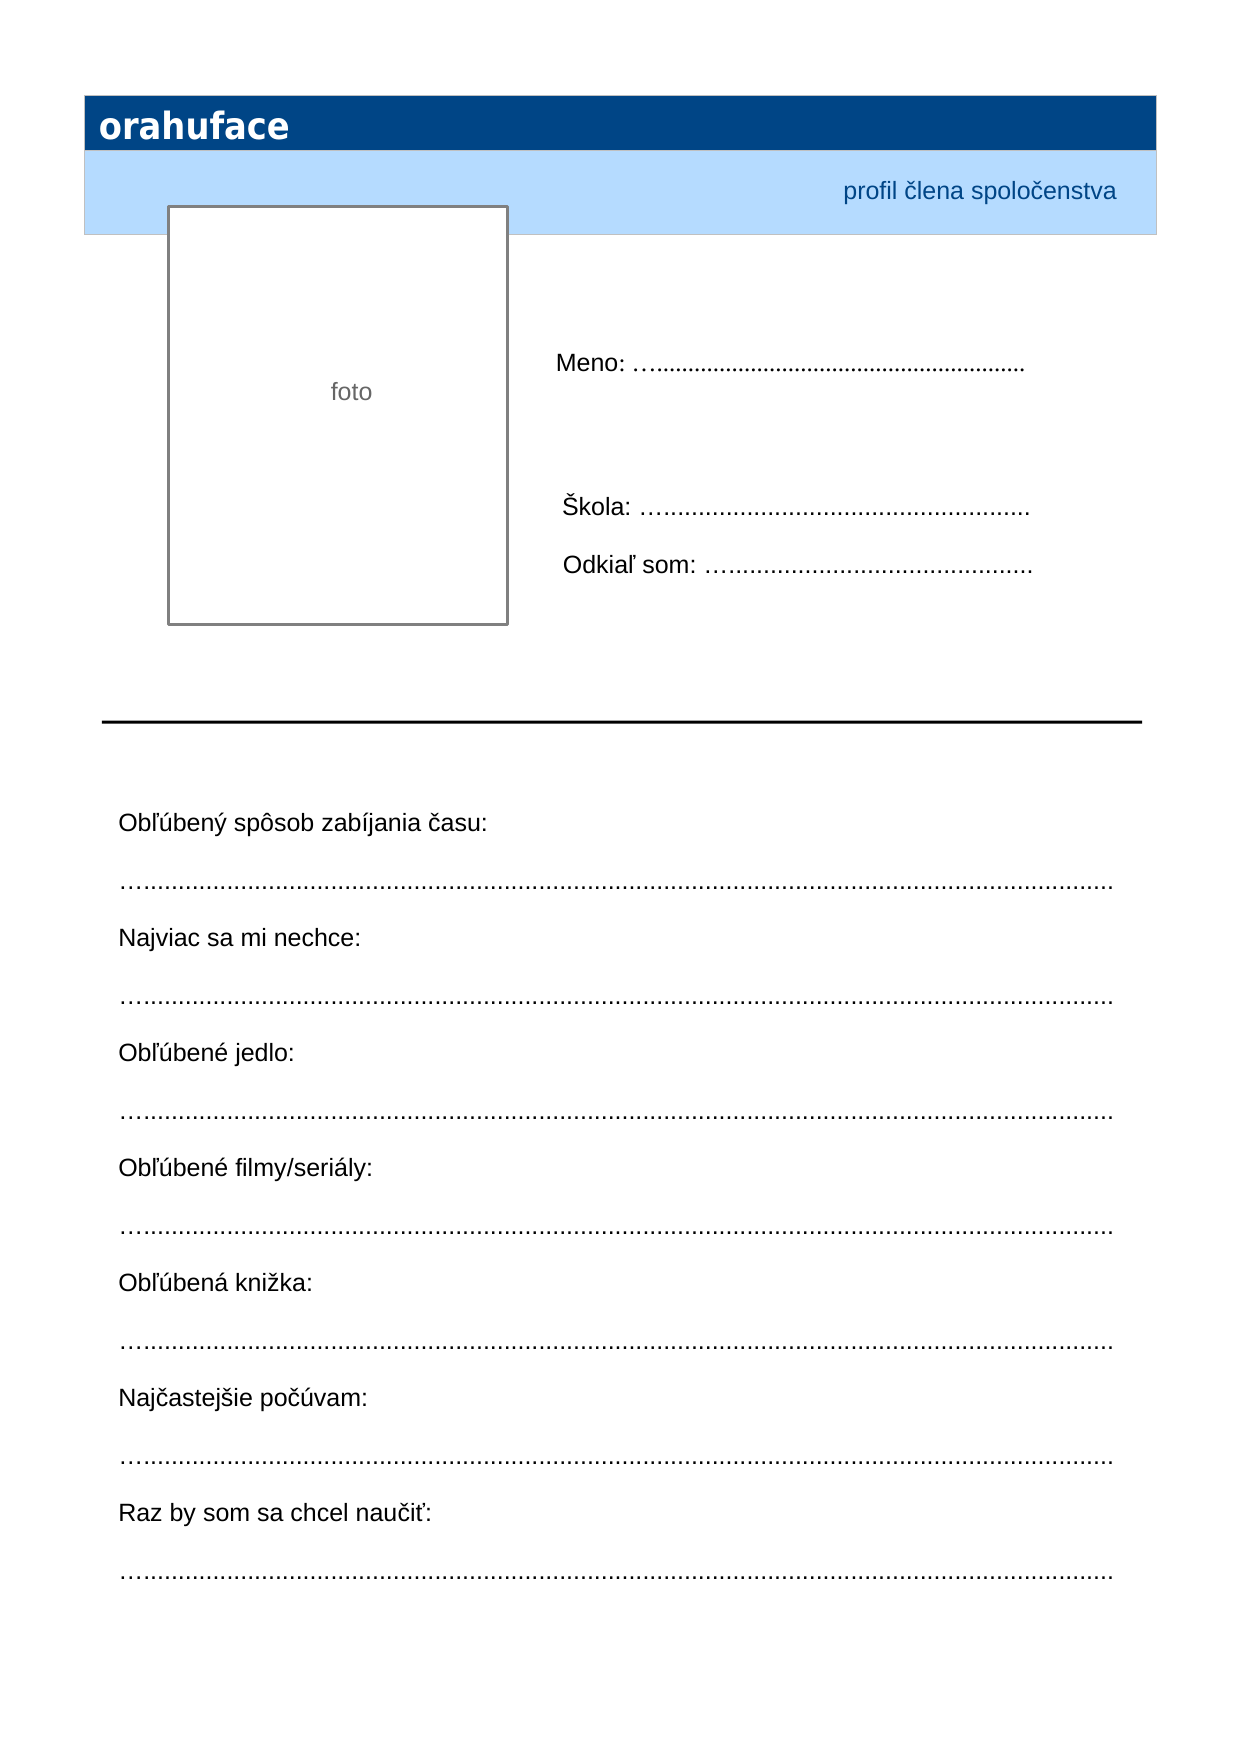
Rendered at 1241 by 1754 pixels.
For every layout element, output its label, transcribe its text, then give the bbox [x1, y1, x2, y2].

text [118, 550, 167, 578]
text Obľúbené jedlo: [118, 1038, 1122, 1067]
text Najviac sa mi nechce: [118, 923, 1122, 952]
text …............................................................................................................................................ [118, 981, 1122, 1010]
text Raz by som sa chcel naučiť: [118, 1498, 1122, 1527]
text [118, 348, 167, 377]
text foto [118, 377, 167, 406]
text …............................................................................................................................................ [118, 1556, 1122, 1585]
text …............................................................................................................................................ [118, 1326, 1122, 1355]
text …............................................................................................................................................ [118, 1211, 1122, 1240]
text foto [509, 377, 1122, 406]
text Škola: …..................................................... [509, 492, 1122, 521]
text Obľúbené filmy/seriály: [118, 1153, 1122, 1182]
text …............................................................................................................................................ [118, 866, 1122, 895]
text Obľúbený spôsob zabíjania času: [118, 808, 1122, 837]
text …............................................................................................................................................ [118, 1096, 1122, 1125]
text …............................................................................................................................................ [118, 1441, 1122, 1470]
text Obľúbená knižka: [118, 1268, 1122, 1297]
text Odkiaľ som: …............................................ [509, 550, 1122, 578]
text Meno: …........................................................... [509, 348, 1122, 377]
text [118, 492, 167, 521]
text Najčastejšie počúvam: [118, 1383, 1122, 1412]
